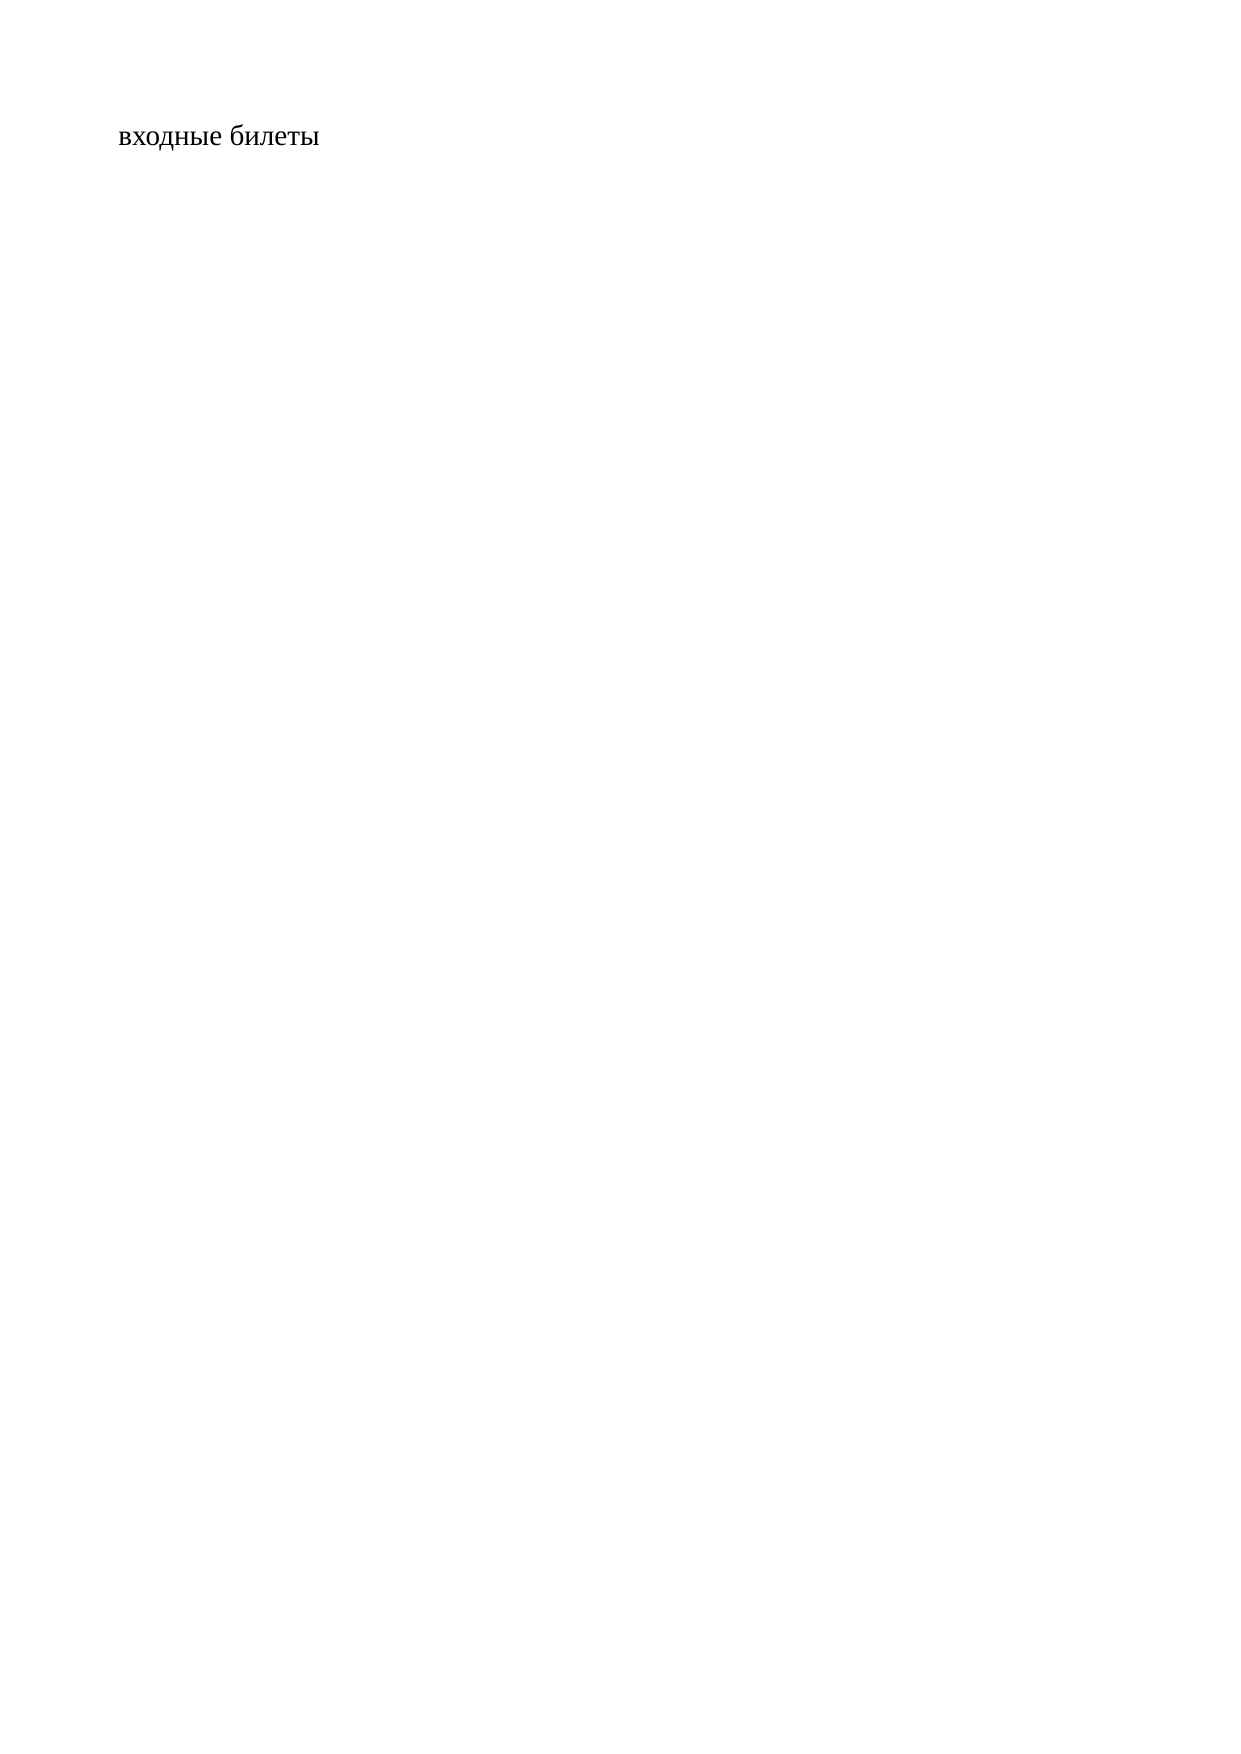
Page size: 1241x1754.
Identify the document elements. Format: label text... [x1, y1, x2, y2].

text входные билеты [118, 118, 1122, 152]
